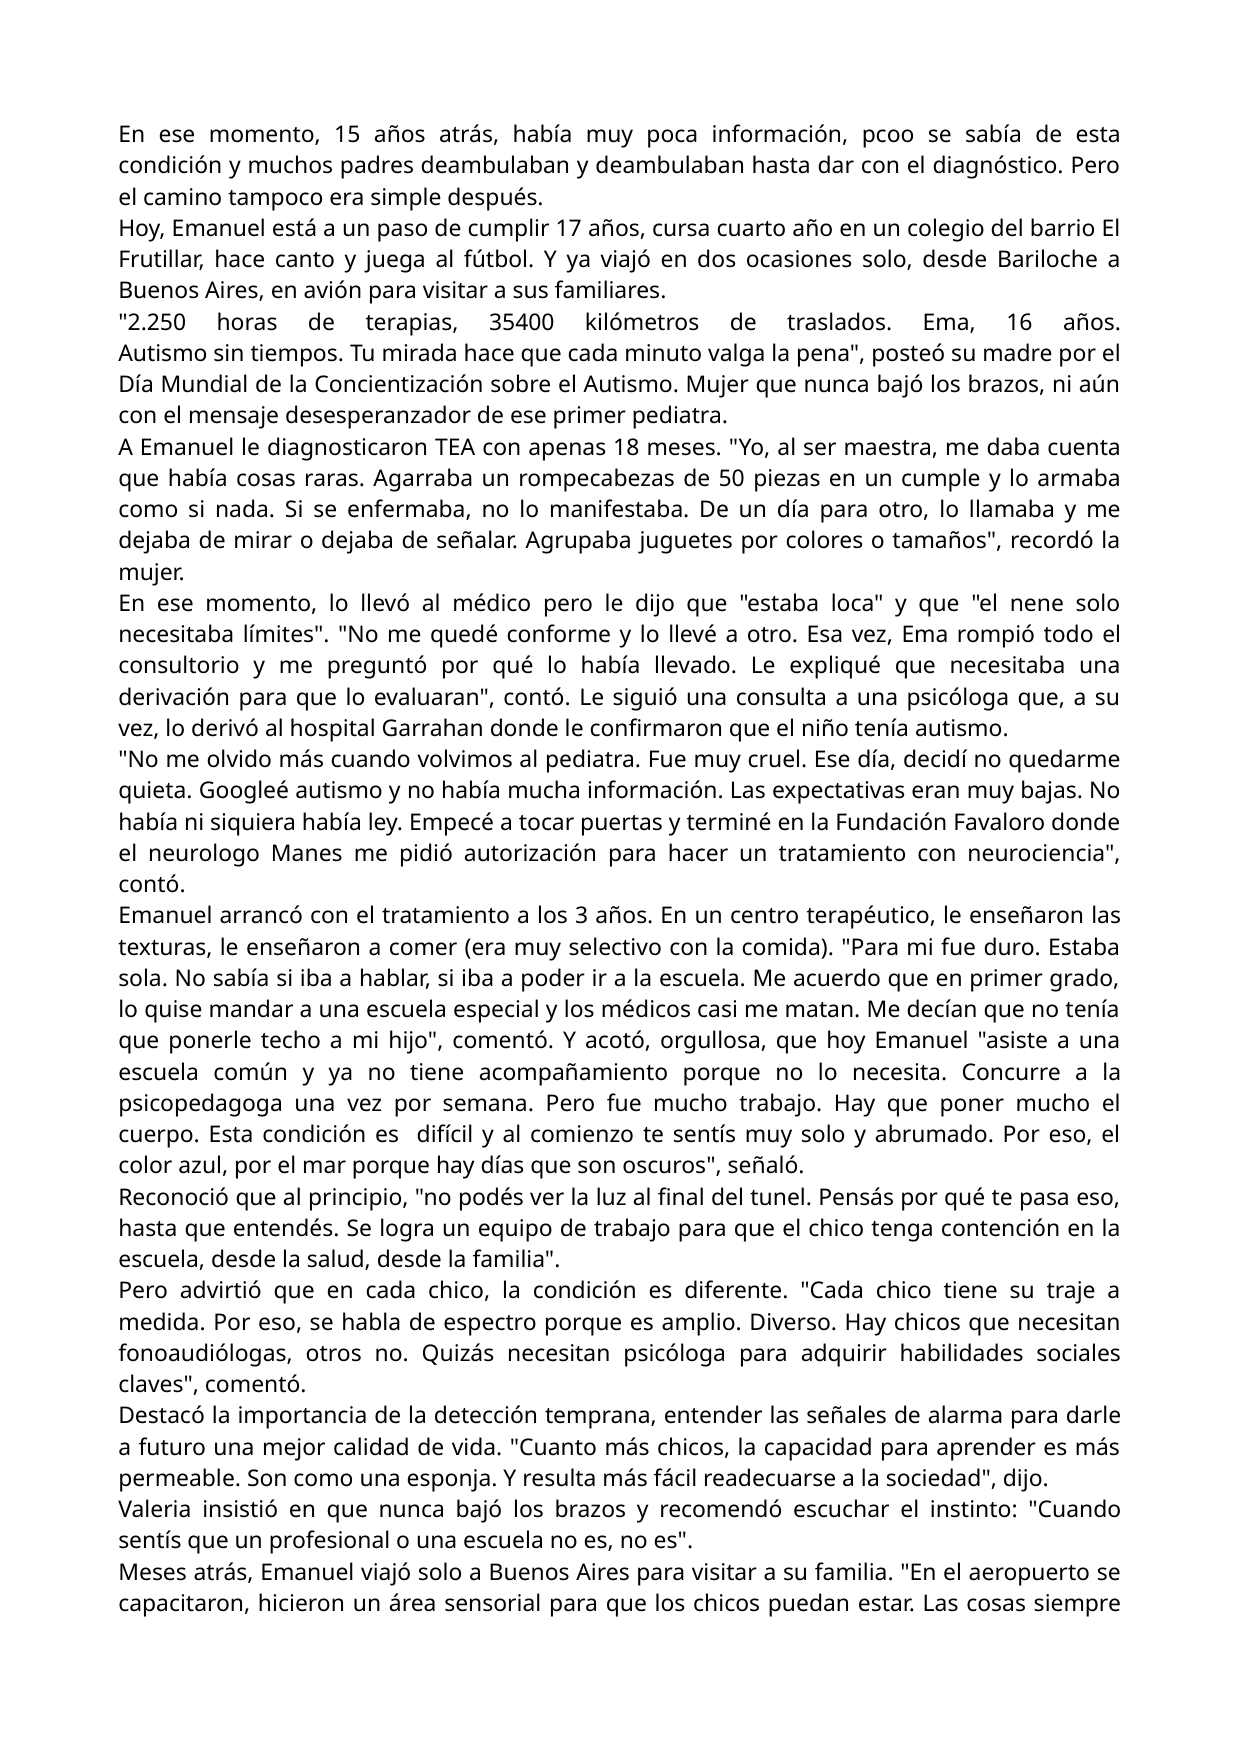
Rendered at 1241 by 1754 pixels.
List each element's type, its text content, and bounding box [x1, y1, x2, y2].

text "No me olvido más cuando volvimos al pediatra. Fue muy cruel. Ese día, decidí no quedarme quieta. Googleé autismo y no había mucha información. Las expectativas eran muy bajas. No había ni siquiera había ley. Empecé a tocar puertas y terminé en la Fundación Favaloro donde el neurologo Manes me pidió autorización para hacer un tratamiento con neurociencia", contó. [118, 743, 1122, 899]
text Destacó la importancia de la detección temprana, entender las señales de alarma para darle a futuro una mejor calidad de vida. "Cuanto más chicos, la capacidad para aprender es más permeable. Son como una esponja. Y resulta más fácil readecuarse a la sociedad", dijo. [118, 1399, 1122, 1493]
text Valeria insistió en que nunca bajó los brazos y recomendó escuchar el instinto: "Cuando sentís que un profesional o una escuela no es, no es". [118, 1493, 1122, 1556]
text Hoy, Emanuel está a un paso de cumplir 17 años, cursa cuarto año en un colegio del barrio El Frutillar, hace canto y juega al fútbol. Y ya viajó en dos ocasiones solo, desde Bariloche a Buenos Aires, en avión para visitar a sus familiares. [118, 212, 1122, 306]
text "2.250 horas de terapias, 35400 kilómetros de traslados. Ema, 16 años. Autismo sin tiempos. Tu mirada hace que cada minuto valga la pena", posteó su madre por el Día Mundial de la Concientización sobre el Autismo. Mujer que nunca bajó los brazos, ni aún con el mensaje desesperanzador de ese primer pediatra. [118, 306, 1122, 431]
text Meses atrás, Emanuel viajó solo a Buenos Aires para visitar a su familia. "En el aeropuerto se capacitaron, hicieron un área sensorial para que los chicos puedan estar. Las cosas siempre [118, 1556, 1122, 1618]
text En ese momento, 15 años atrás, había muy poca información, pcoo se sabía de esta condición y muchos padres deambulaban y deambulaban hasta dar con el diagnóstico. Pero el camino tampoco era simple después. [118, 118, 1122, 212]
text Pero advirtió que en cada chico, la condición es diferente. "Cada chico tiene su traje a medida. Por eso, se habla de espectro porque es amplio. Diverso. Hay chicos que necesitan fonoaudiólogas, otros no. Quizás necesitan psicóloga para adquirir habilidades sociales claves", comentó. [118, 1274, 1122, 1399]
text En ese momento, lo llevó al médico pero le dijo que "estaba loca" y que "el nene solo necesitaba límites". "No me quedé conforme y lo llevé a otro. Esa vez, Ema rompió todo el consultorio y me preguntó por qué lo había llevado. Le expliqué que necesitaba una derivación para que lo evaluaran", contó. Le siguió una consulta a una psicóloga que, a su vez, lo derivó al hospital Garrahan donde le confirmaron que el niño tenía autismo. [118, 587, 1122, 743]
text A Emanuel le diagnosticaron TEA con apenas 18 meses. "Yo, al ser maestra, me daba cuenta que había cosas raras. Agarraba un rompecabezas de 50 piezas en un cumple y lo armaba como si nada. Si se enfermaba, no lo manifestaba. De un día para otro, lo llamaba y me dejaba de mirar o dejaba de señalar. Agrupaba juguetes por colores o tamaños", recordó la mujer. [118, 431, 1122, 587]
text Reconoció que al principio, "no podés ver la luz al final del tunel. Pensás por qué te pasa eso, hasta que entendés. Se logra un equipo de trabajo para que el chico tenga contención en la escuela, desde la salud, desde la familia". [118, 1181, 1122, 1274]
text Emanuel arrancó con el tratamiento a los 3 años. En un centro terapéutico, le enseñaron las texturas, le enseñaron a comer (era muy selectivo con la comida). "Para mi fue duro. Estaba sola. No sabía si iba a hablar, si iba a poder ir a la escuela. Me acuerdo que en primer grado, lo quise mandar a una escuela especial y los médicos casi me matan. Me decían que no tenía que ponerle techo a mi hijo", comentó. Y acotó, orgullosa, que hoy Emanuel "asiste a una escuela común y ya no tiene acompañamiento porque no lo necesita. Concurre a la psicopedagoga una vez por semana. Pero fue mucho trabajo. Hay que poner mucho el cuerpo. Esta condición es difícil y al comienzo te sentís muy solo y abrumado. Por eso, el color azul, por el mar porque hay días que son oscuros", señaló. [118, 899, 1122, 1181]
